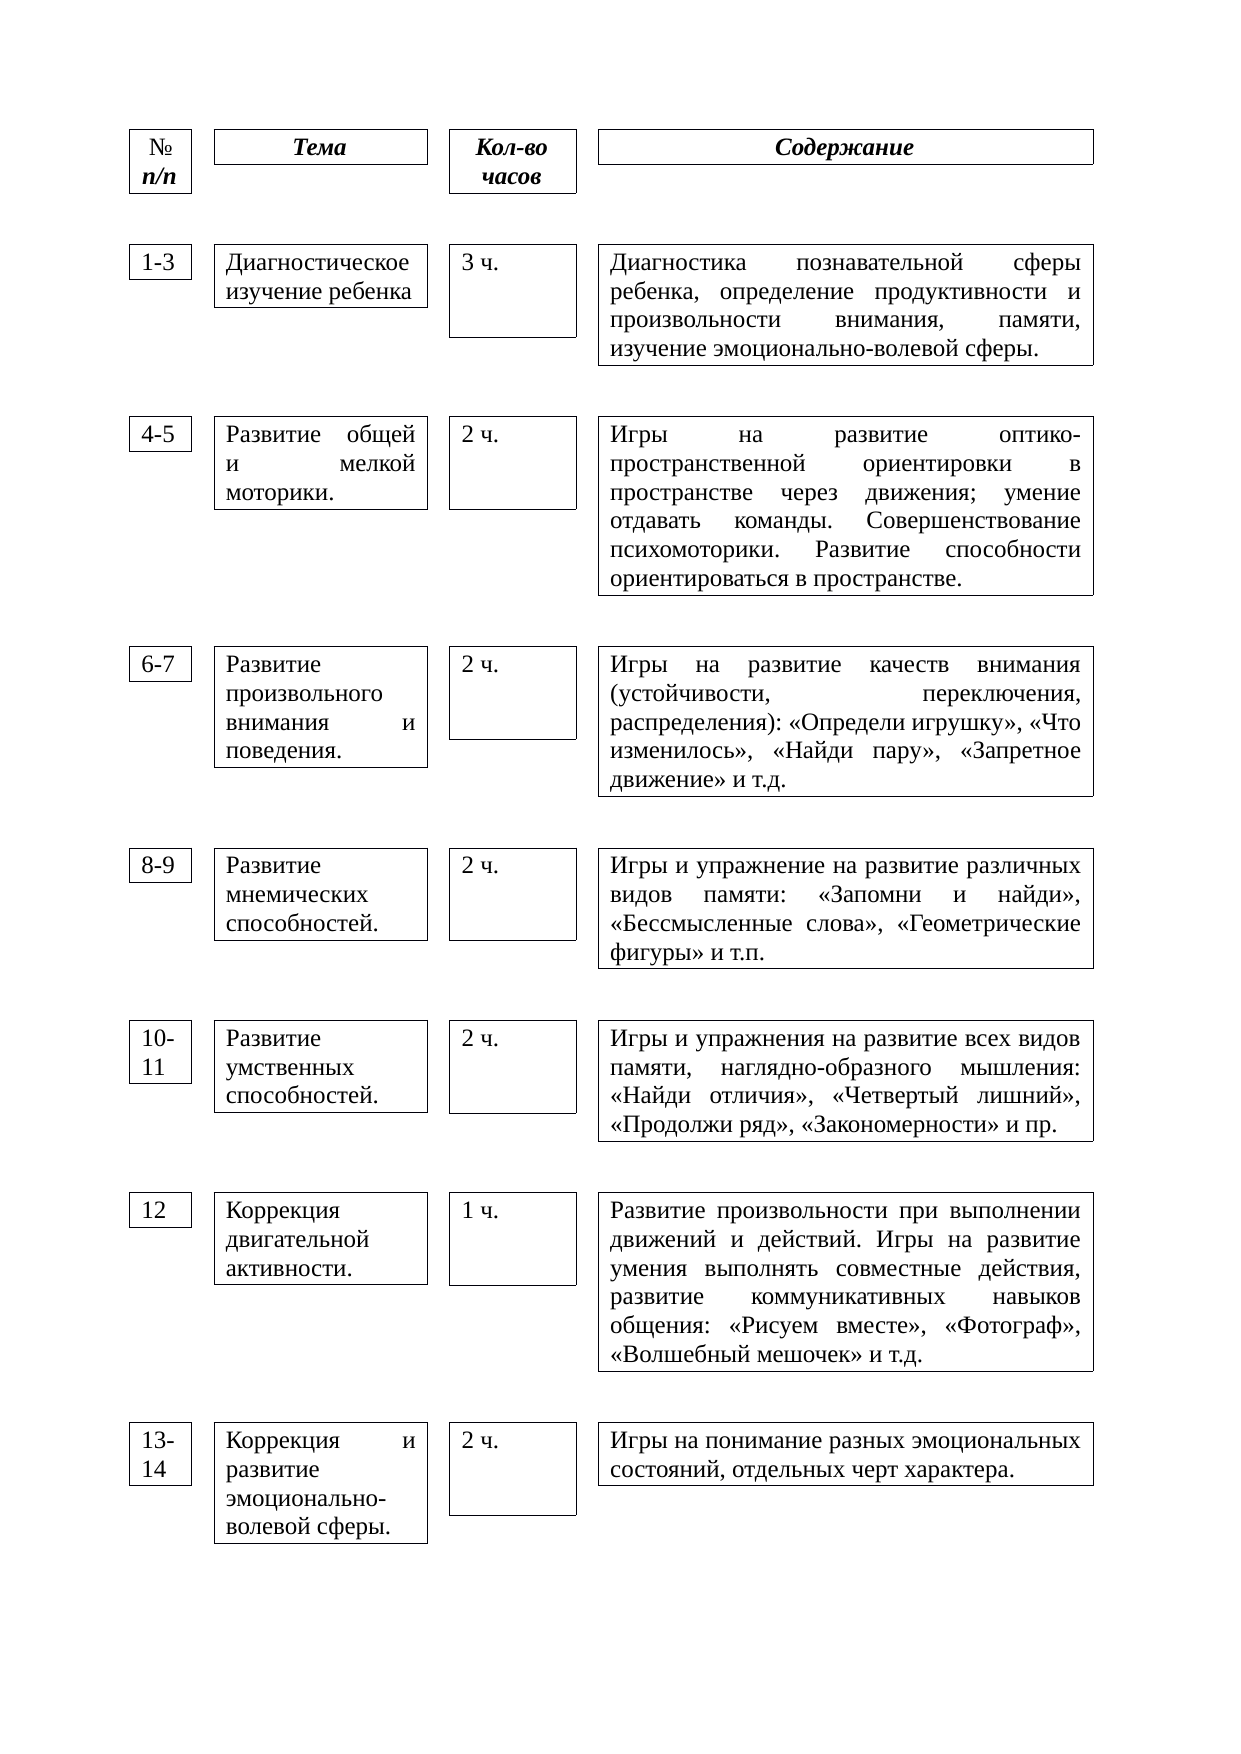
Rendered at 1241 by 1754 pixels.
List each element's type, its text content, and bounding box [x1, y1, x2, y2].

table_cell Игры и упражнение на развитие различных видов памяти: «Запомни и найди», «Бессмысленные слова», «Геометрические фигуры» и т.п. [587, 836, 1104, 1009]
table_cell Коррекция двигательной активности. [203, 1181, 438, 1411]
table_cell 6-7 [118, 635, 202, 836]
table_cell 3 ч. [439, 233, 587, 405]
table_header Тема [203, 118, 438, 233]
table_cell 13-14 [118, 1411, 202, 1583]
table_header Содержание [587, 118, 1104, 233]
table_cell Развитие произвольного внимания и поведения. [203, 635, 438, 836]
table_cell 2 ч. [439, 1009, 587, 1181]
table_cell Игры на понимание разных эмоциональных состояний, отдельных черт характера. [587, 1411, 1104, 1583]
table_cell Развитие общей и мелкой моторики. [203, 405, 438, 635]
table_cell 4-5 [118, 405, 202, 635]
table_cell Развитие мнемических способностей. [203, 836, 438, 1009]
table_cell Диагностика познавательной сферы ребенка, определение продуктивности и произвольности внимания, памяти, изучение эмоционально-волевой сферы. [587, 233, 1104, 405]
table_cell 1-3 [118, 233, 202, 405]
table_cell Игры на развитие оптико-пространственной ориентировки в пространстве через движения; умение отдавать команды. Совершенствование психомоторики. Развитие способности ориентироваться в пространстве. [587, 405, 1104, 635]
table_cell Развитие умственных способностей. [203, 1009, 438, 1181]
table_cell Игры и упражнения на развитие всех видов памяти, наглядно-образного мышления: «Найди отличия», «Четвертый лишний», «Продолжи ряд», «Закономерности» и пр. [587, 1009, 1104, 1181]
table_cell 2 ч. [439, 1411, 587, 1583]
table_cell 2 ч. [439, 836, 587, 1009]
table_cell Развитие произвольности при выполнении движений и действий. Игры на развитие умения выполнять совместные действия, развитие коммуникативных навыков общения: «Рисуем вместе», «Фотограф», «Волшебный мешочек» и т.д. [587, 1181, 1104, 1411]
table_cell Коррекция и развитие эмоционально-волевой сферы. [203, 1411, 438, 1583]
table_cell Диагностическое изучение ребенка [203, 233, 438, 405]
table_header Кол-во часов [439, 118, 587, 233]
table_header № п/п [118, 118, 202, 233]
table_cell 10-11 [118, 1009, 202, 1181]
table_cell 2 ч. [439, 405, 587, 635]
table_cell 12 [118, 1181, 202, 1411]
table_cell 1 ч. [439, 1181, 587, 1411]
table_cell 2 ч. [439, 635, 587, 836]
table_cell 8-9 [118, 836, 202, 1009]
table_cell Игры на развитие качеств внимания (устойчивости, переключения, распределения): «Определи игрушку», «Что изменилось», «Найди пару», «Запретное движение» и т.д. [587, 635, 1104, 836]
